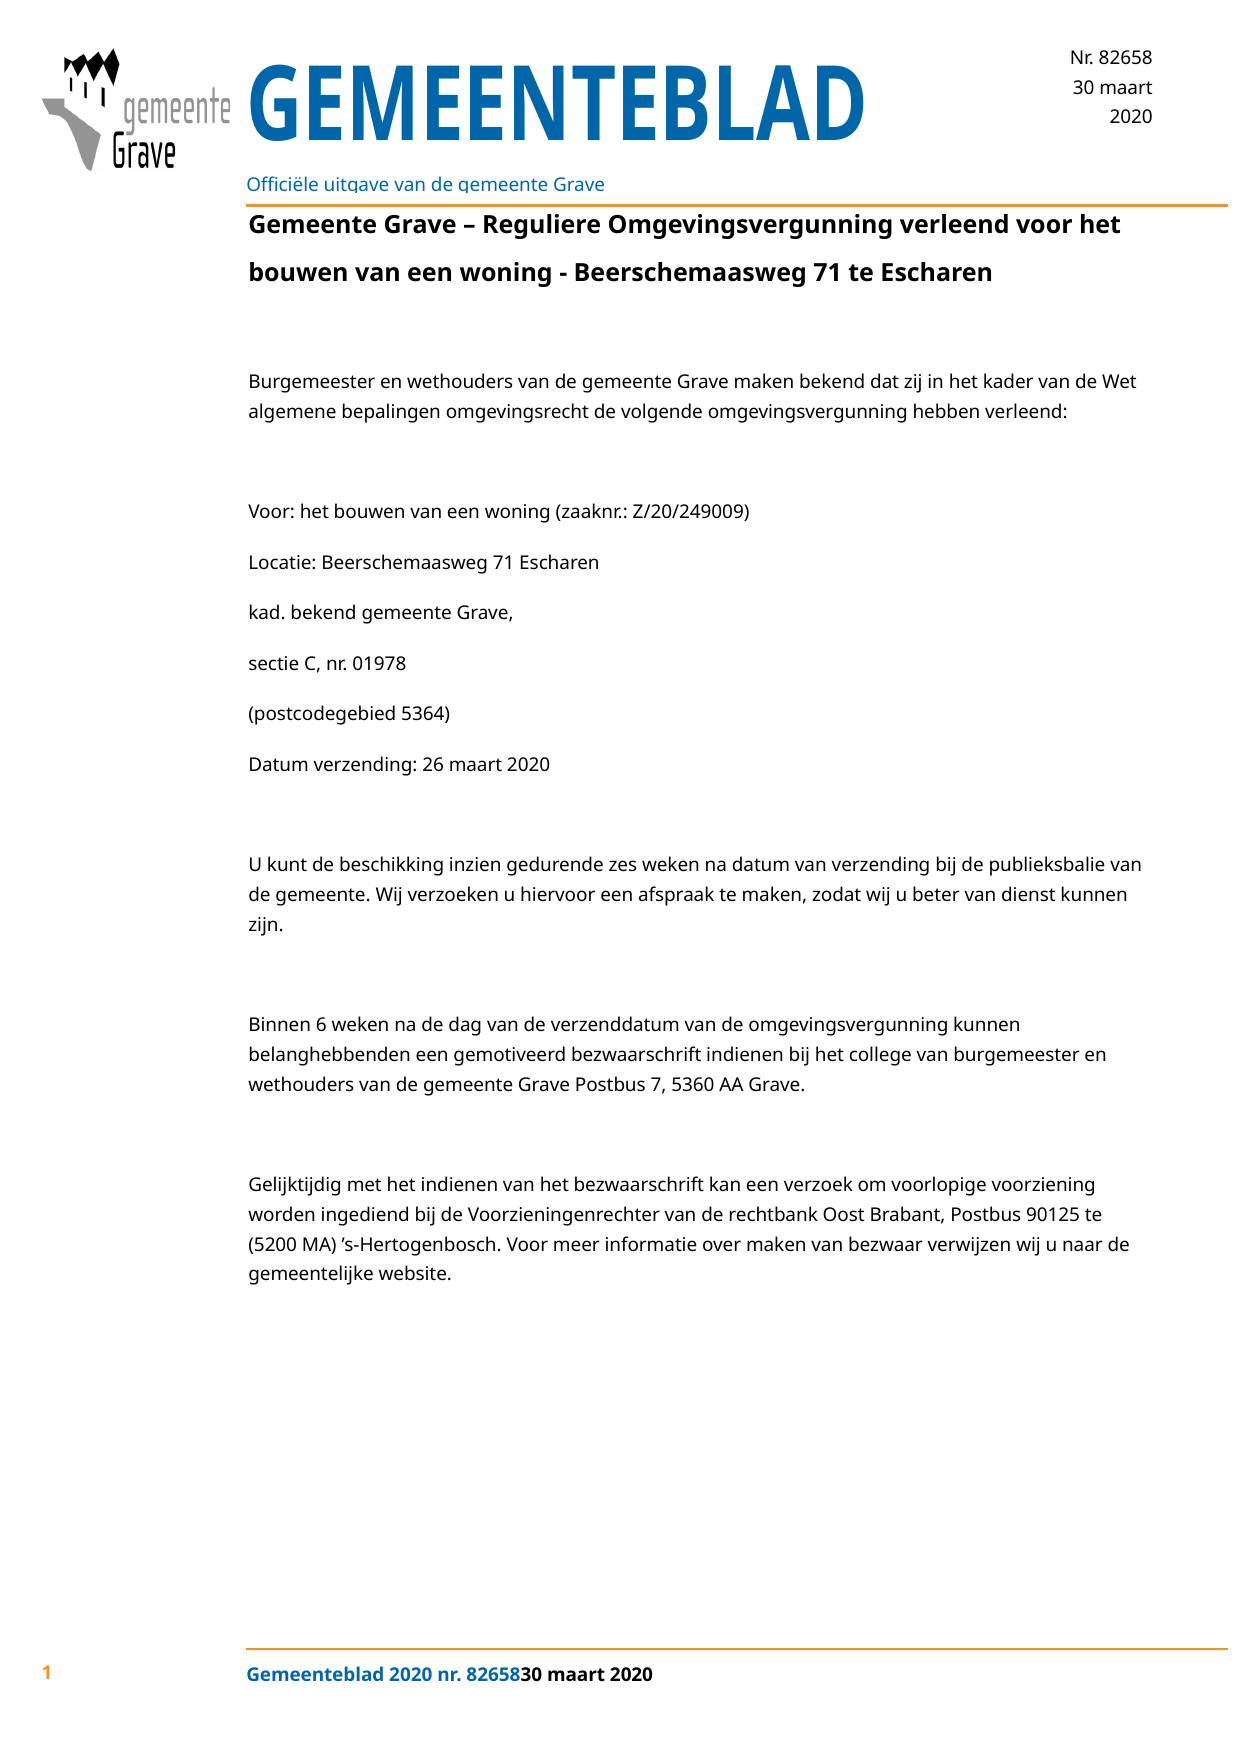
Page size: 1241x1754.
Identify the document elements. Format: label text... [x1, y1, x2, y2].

text (postcodegebied 5364) [248, 700, 1152, 726]
text Binnen 6 weken na de dag van de verzenddatum van de omgevingsvergunning kunnen belanghebbenden een gemotiveerd bezwaarschrift indienen bij het college van burgemeester en wethouders van de gemeente Grave Postbus 7, 5360 AA Grave. [248, 1012, 1152, 1097]
text Datum verzending: 26 maart 2020 [248, 751, 1152, 777]
text kad. bekend gemeente Grave, [248, 599, 1152, 625]
text Gelijktijdig met het indienen van het bezwaarschrift kan een verzoek om voorlopige voorziening worden ingediend bij de Voorzieningenrechter van de rechtbank Oost Brabant, Postbus 90125 te (5200 MA) ’s-Hertogenbosch. Voor meer informatie over maken van bezwaar verwijzen wij u naar de gemeentelijke website. [248, 1172, 1152, 1286]
text U kunt de beschikking inzien gedurende zes weken na datum van verzending bij de publieksbalie van de gemeente. Wij verzoeken u hiervoor een afspraak te maken, zodat wij u beter van dienst kunnen zijn. [248, 852, 1152, 937]
text Voor: het bouwen van een woning (zaaknr.: Z/20/249009) [248, 499, 1152, 524]
text Locatie: Beerschemaasweg 71 Escharen [248, 549, 1152, 575]
picture [41, 47, 231, 172]
text Burgemeester en wethouders van de gemeente Grave maken bekend dat zij in het kader van de Wet algemene bepalingen omgevingsrecht de volgende omgevingsvergunning hebben verleend: [248, 368, 1152, 424]
text sectie C, nr. 01978 [248, 650, 1152, 676]
text Gemeente Grave – Reguliere Omgevingsvergunning verleend voor het bouwen van een woning - Beerschemaasweg 71 te Escharen [248, 207, 1152, 288]
